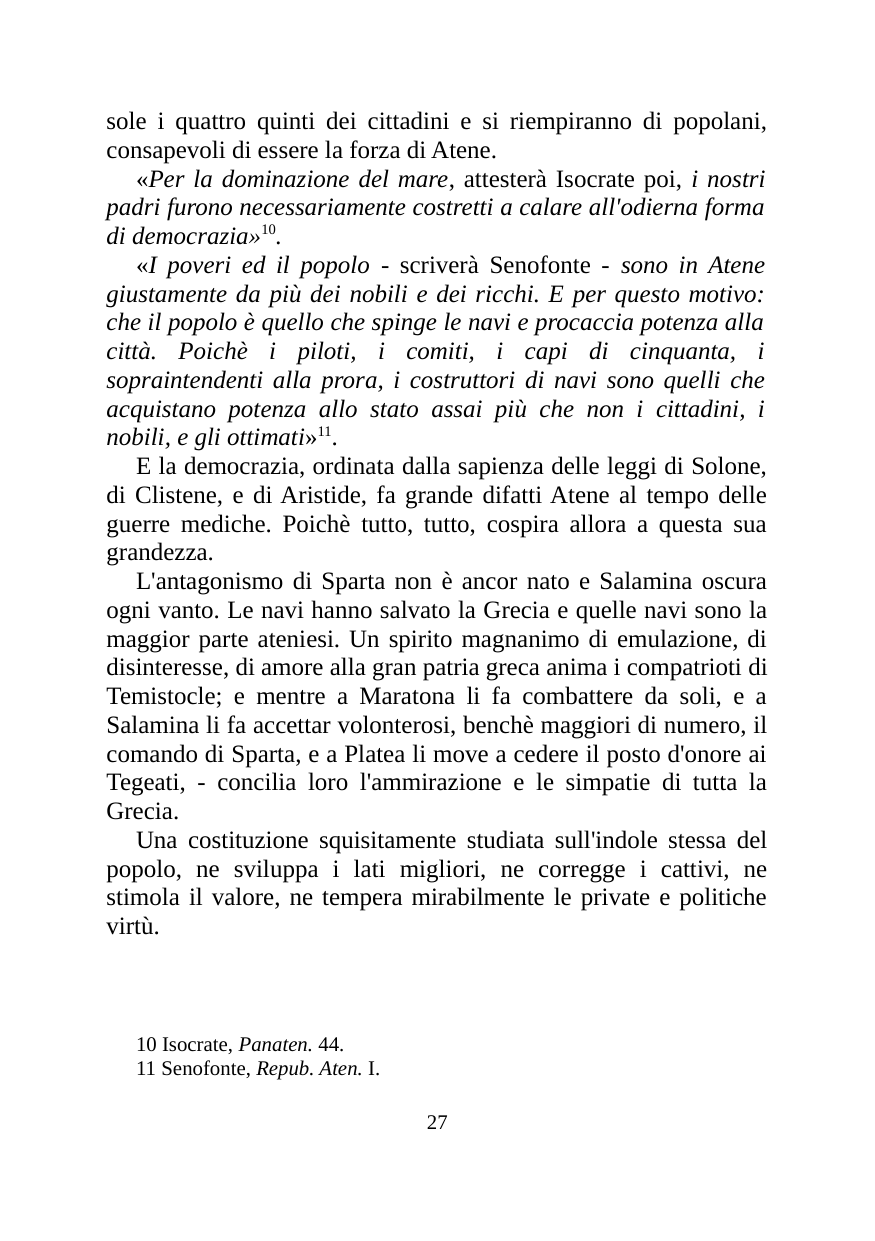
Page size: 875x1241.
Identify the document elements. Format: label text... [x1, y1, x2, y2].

text «Per la dominazione del mare, attesterà Isocrate poi, i nostri padri furono necessariamente costretti a calare all'odierna forma di democrazia». [106, 164, 768, 250]
text L'antagonismo di Sparta non è ancor nato e Salamina oscura ogni vanto. Le navi hanno salvato la Grecia e quelle navi sono la maggior parte ateniesi. Un spirito magnanimo di emulazione, di disinteresse, di amore alla gran patria greca anima i compatrioti di Temistocle; e mentre a Maratona li fa combattere da soli, e a Salamina li fa accettar volonterosi, benchè maggiori di numero, il comando di Sparta, e a Platea li move a cedere il posto d'onore ai Tegeati, - concilia loro l'ammirazione e le simpatie di tutta la Grecia. [106, 566, 768, 825]
text Isocrate, Panaten. 44. [106, 1032, 768, 1056]
text Una costituzione squisitamente studiata sull'indole stessa del popolo, ne sviluppa i lati migliori, ne corregge i cattivi, ne stimola il valore, ne tempera mirabilmente le private e politiche virtù. [106, 825, 768, 940]
text «I poveri ed il popolo - scriverà Senofonte - sono in Atene giustamente da più dei nobili e dei ricchi. E per questo motivo: che il popolo è quello che spinge le navi e procaccia potenza alla città. Poichè i piloti, i comiti, i capi di cinquanta, i sopraintendenti alla prora, i costruttori di navi sono quelli che acquistano potenza allo stato assai più che non i cittadini, i nobili, e gli ottimati». [106, 250, 768, 451]
text Senofonte, Repub. Aten. I. [106, 1056, 768, 1080]
text E la democrazia, ordinata dalla sapienza delle leggi di Solone, di Clistene, e di Aristide, fa grande difatti Atene al tempo delle guerre mediche. Poichè tutto, tutto, cospira allora a questa sua grandezza. [106, 451, 768, 566]
text sole i quattro quinti dei cittadini e si riempiranno di popolani, consapevoli di essere la forza di Atene. [106, 106, 768, 164]
